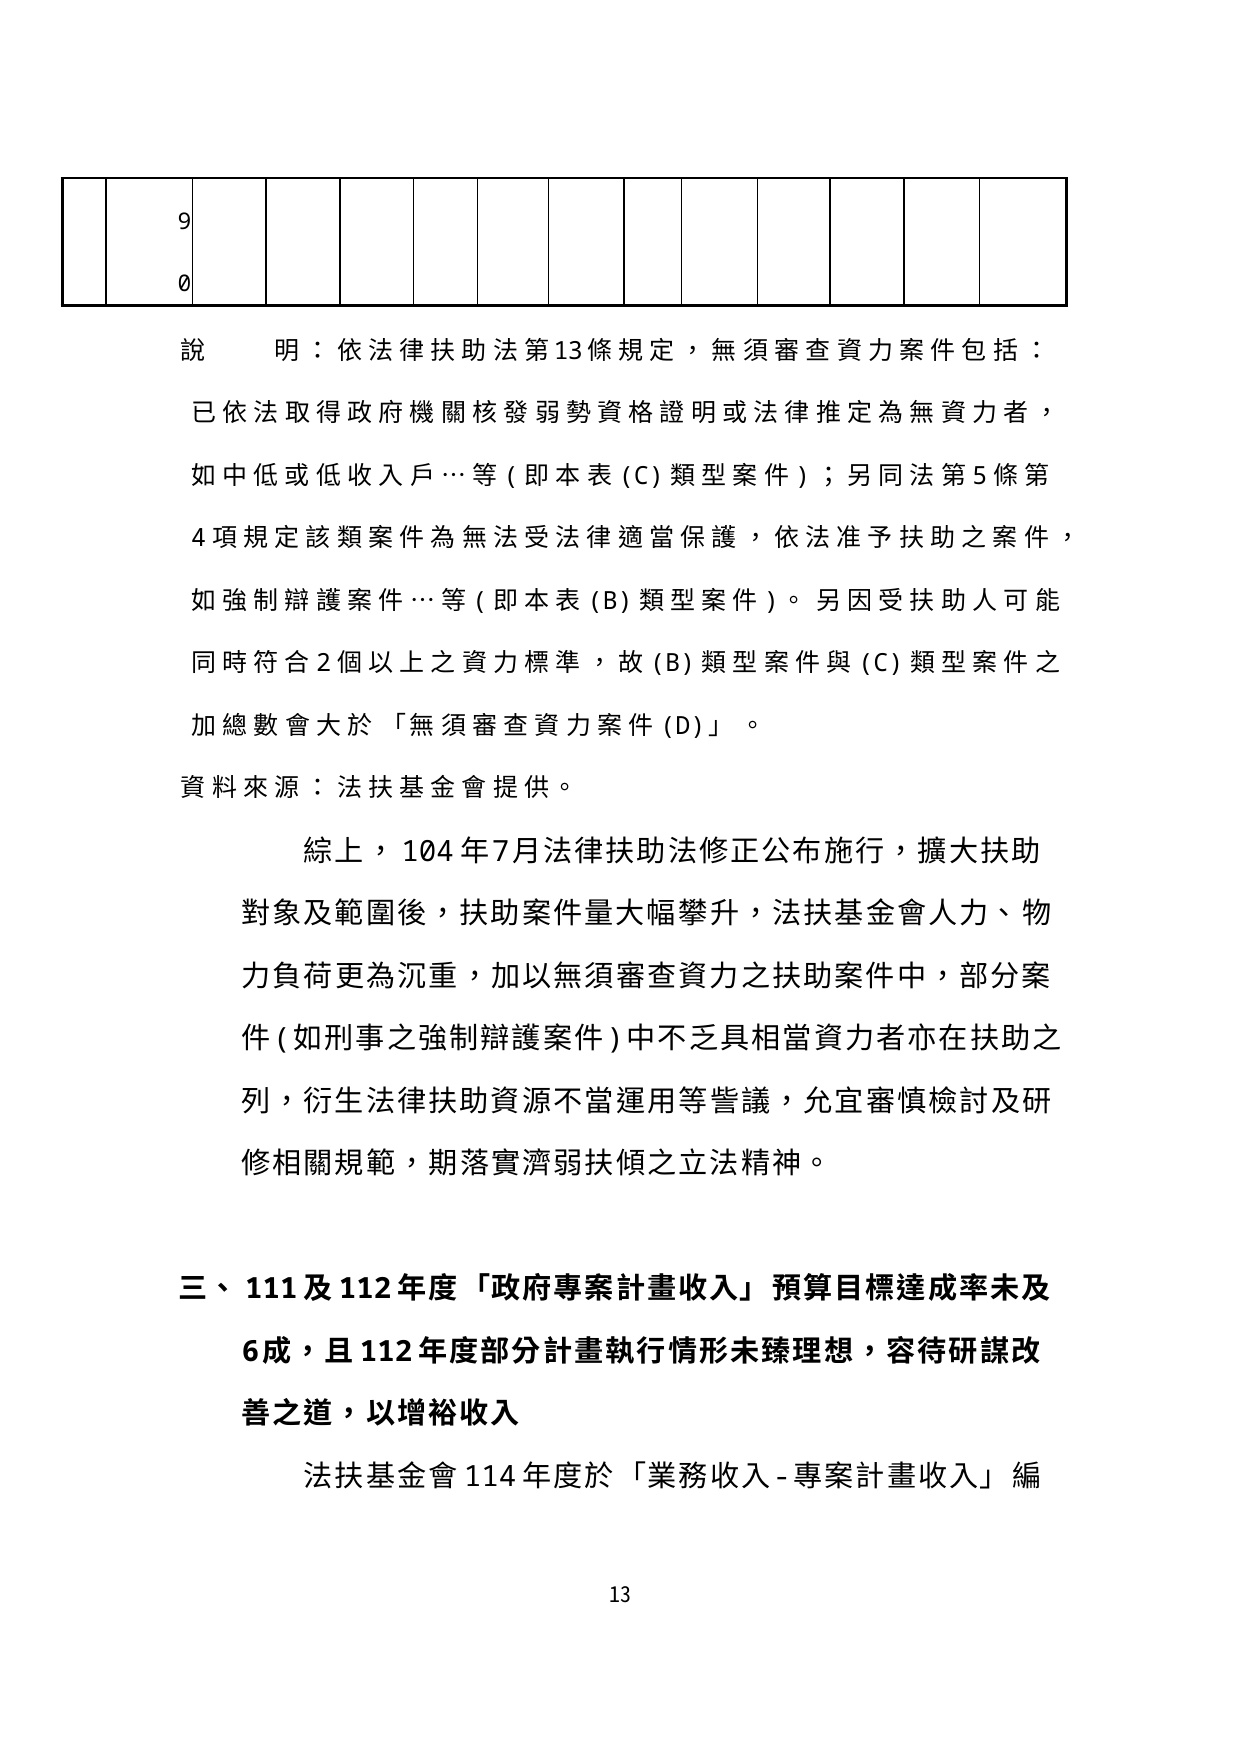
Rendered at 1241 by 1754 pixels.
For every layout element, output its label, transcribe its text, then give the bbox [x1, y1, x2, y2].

table_cell [414, 179, 477, 304]
text 三、111及112年度「政府專案計畫收入」預算目標達成率未及6成，且112年度部分計畫執行情形未臻理想，容待研謀改善之道，以增裕收入 [177, 1244, 1063, 1432]
table_cell [682, 179, 757, 304]
table_cell [478, 179, 548, 304]
table_cell [758, 179, 829, 304]
table_cell [625, 179, 681, 304]
table_cell [549, 179, 623, 304]
table_cell [341, 179, 413, 304]
table_cell [267, 179, 339, 304]
table_cell 90 [107, 179, 192, 304]
table_cell [193, 179, 265, 304]
table_cell [64, 179, 105, 304]
text 說 明：依法律扶助法第13條規定，無須審查資力案件包括：已依法取得政府機關核發弱勢資格證明或法律推定為無資力者，如中低或低收入戶…等(即本表(C)類型案件)；另同法第5條第4項規定該類案件為無法受法律適當保護，依法准予扶助之案件，如強制辯護案件…等(即本表(B)類型案件)。另因受扶助人可能同時符合2個以上之資力標準，故(B)類型案件與(C)類型案件之加總數會大於「無須審查資力案件(D)」。 [59, 307, 1063, 744]
text 綜上，104年7月法律扶助法修正公布施行，擴大扶助對象及範圍後，扶助案件量大幅攀升，法扶基金會人力、物力負荷更為沉重，加以無須審查資力之扶助案件中，部分案件(如刑事之強制辯護案件)中不乏具相當資力者亦在扶助之列，衍生法律扶助資源不當運用等訾議，允宜審慎檢討及研修相關規範，期落實濟弱扶傾之立法精神。 [236, 807, 1063, 1182]
table_cell [980, 179, 1065, 304]
text 法扶基金會114年度於「業務收入-專案計畫收入」編 [236, 1432, 1063, 1494]
table_cell [831, 179, 903, 304]
table_cell [905, 179, 979, 304]
text 資料來源：法扶基金會提供。 [59, 744, 1063, 807]
